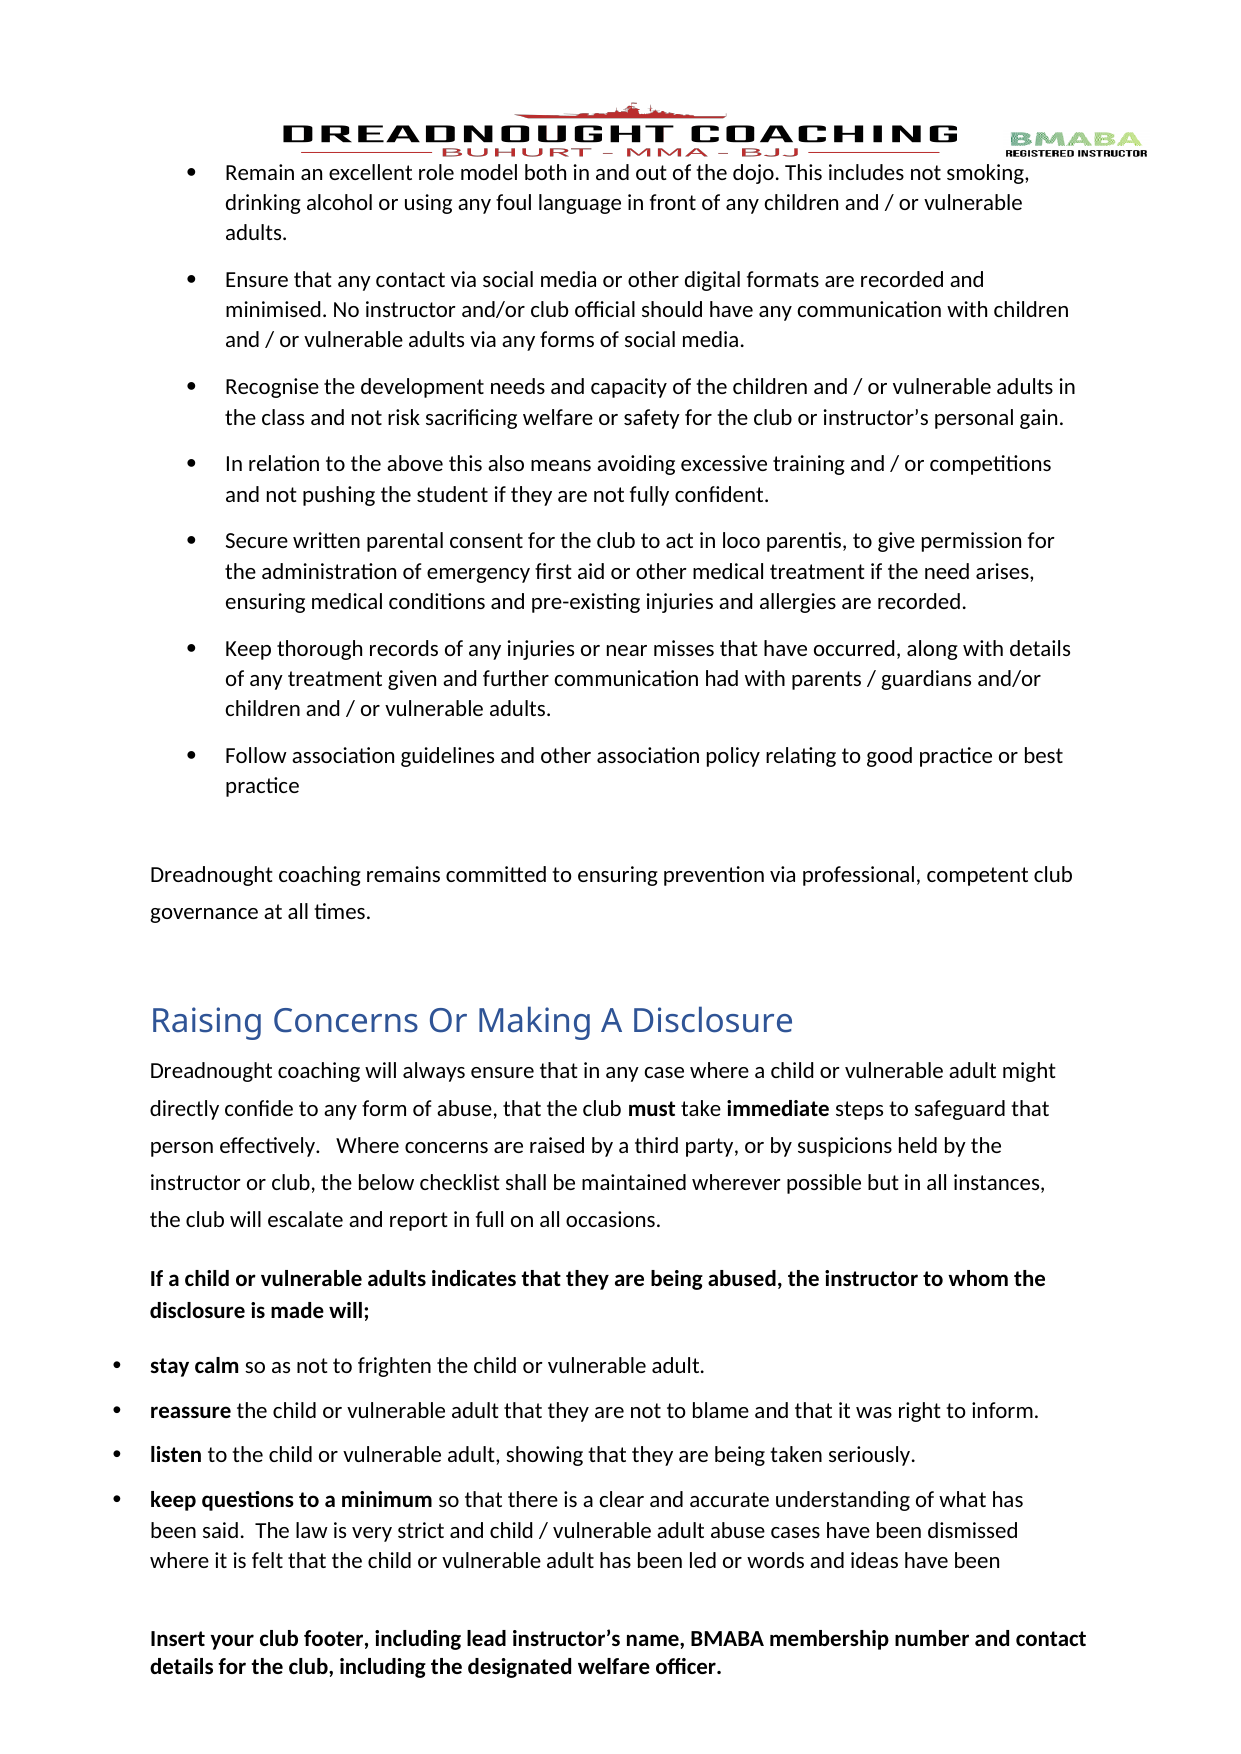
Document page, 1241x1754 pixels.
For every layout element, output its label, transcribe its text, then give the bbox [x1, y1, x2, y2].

text Dreadnought coaching remains committed to ensuring prevention via professional, competent club governance at all times. [150, 860, 1090, 962]
text Dreadnought coaching will always ensure that in any case where a child or vulnerable adult might directly confide to any form of abuse, that the club must take immediate steps to safeguard that person effectively. Where concerns are raised by a third party, or by suspicions held by the instructor or club, the below checklist shall be maintained wherever possible but in all instances, the club will escalate and report in full on all occasions. [149, 1057, 1074, 1233]
list Recognise the development needs and capacity of the children and / or vulnerable adults in the class and not risk sacrificing welfare or safety for the club or instructor’s personal gain. [187, 372, 1090, 431]
list keep questions to a minimum so that there is a clear and accurate understanding of what has been said. The law is very strict and child / vulnerable adult abuse cases have been dismissed where it is felt that the child or vulnerable adult has been led or words and ideas have been [112, 1484, 1074, 1575]
list Follow association guidelines and other association policy relating to good practice or best practice [187, 741, 1090, 799]
picture [278, 101, 962, 158]
subtitle Raising Concerns Or Making A Disclosure [150, 996, 1090, 1042]
list Secure written parental consent for the club to act in loco parentis, to give permission for the administration of emergency first aid or other medical treatment if the need arises, ensuring medical conditions and pre-existing injuries and allergies are recorded. [187, 527, 1090, 615]
list Keep thorough records of any injuries or near misses that have occurred, along with details of any treatment given and further communication had with parents / guardians and/or children and / or vulnerable adults. [187, 634, 1090, 722]
list stay calm so as not to frighten the child or vulnerable adult. [112, 1350, 1074, 1379]
picture [1003, 129, 1150, 158]
list Ensure that any contact via social media or other digital formats are recorded and minimised. No instructor and/or club official should have any communication with children and / or vulnerable adults via any forms of social media. [187, 265, 1090, 353]
list Remain an excellent role model both in and out of the dojo. This includes not smoking, drinking alcohol or using any foul language in front of any children and / or vulnerable adults. [187, 158, 1090, 246]
list reassure the child or vulnerable adult that they are not to blame and that it was right to inform. [112, 1395, 1074, 1424]
text If a child or vulnerable adults indicates that they are being abused, the instructor to whom the disclosure is made will; [149, 1264, 1073, 1324]
list listen to the child or vulnerable adult, showing that they are being taken seriously. [112, 1439, 1074, 1469]
list In relation to the above this also means avoiding excessive training and / or competitions and not pushing the student if they are not fully confident. [187, 449, 1090, 508]
